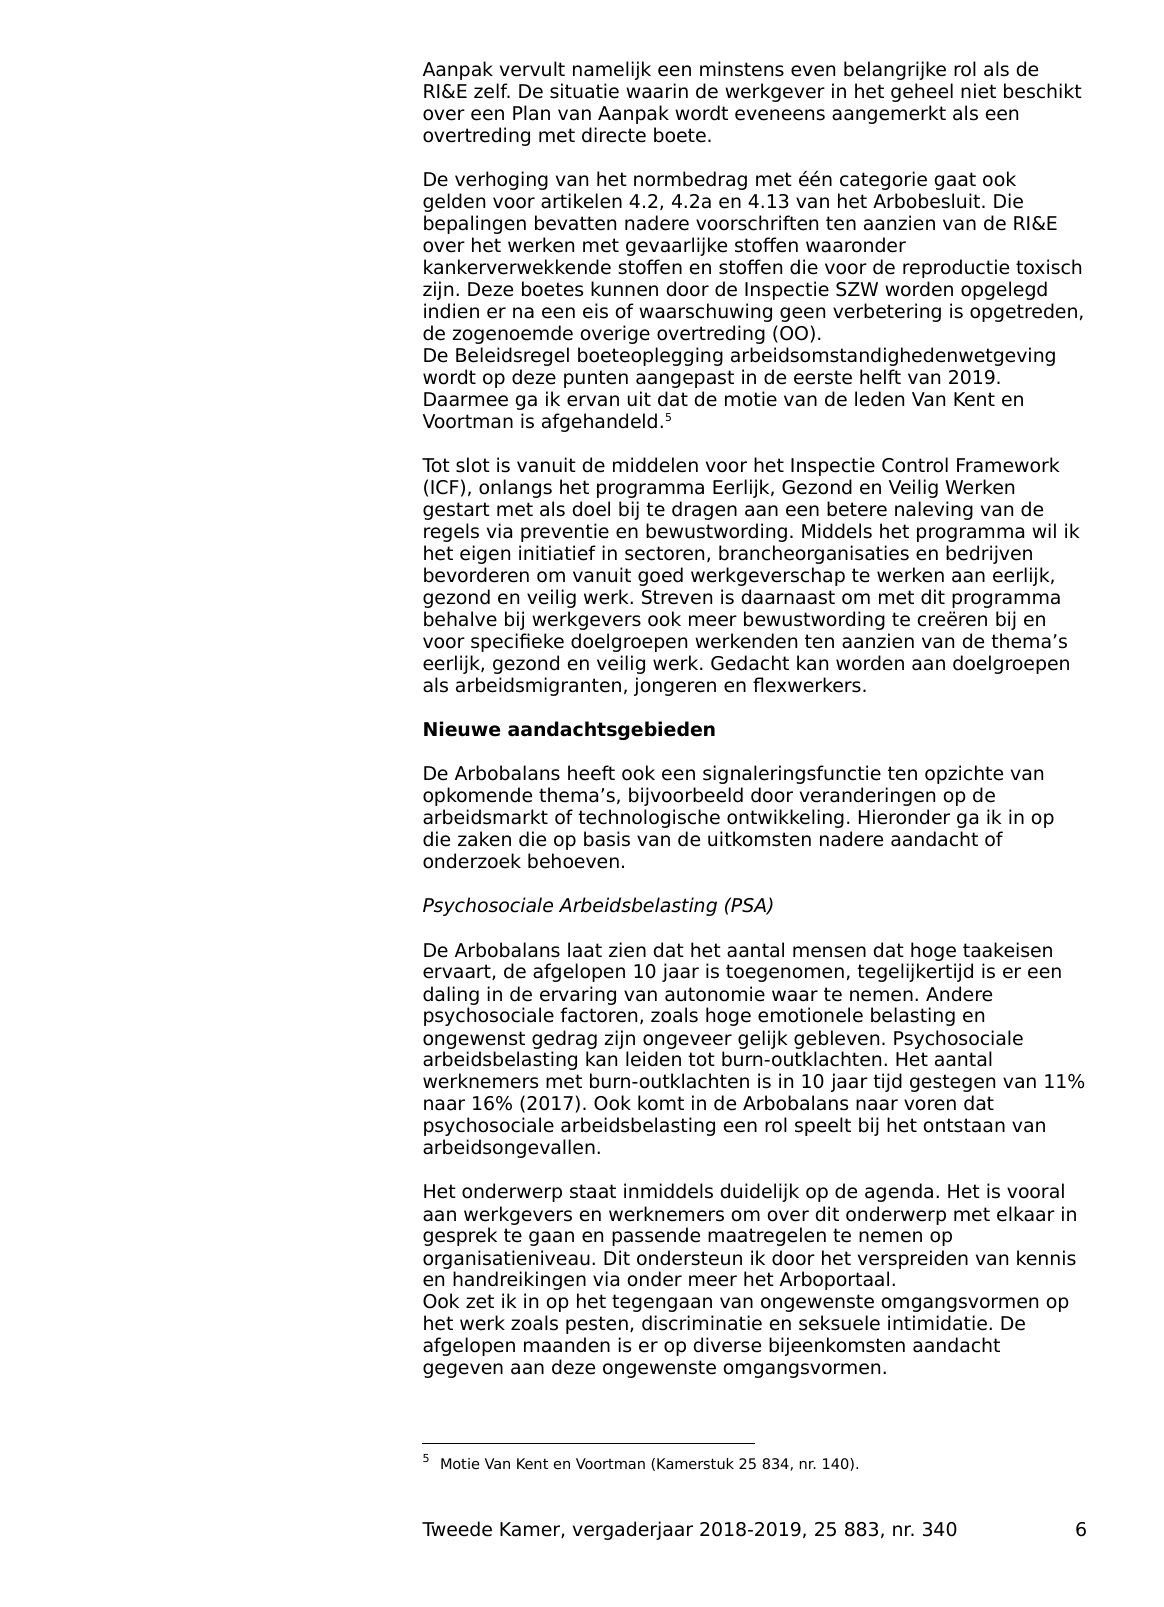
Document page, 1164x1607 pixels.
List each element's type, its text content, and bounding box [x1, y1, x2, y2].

text Het onderwerp staat inmiddels duidelijk op de agenda. Het is vooral aan werkgevers en werknemers om over dit onderwerp met elkaar in gesprek te gaan en passende maatregelen te nemen op organisatieniveau. Dit ondersteun ik door het verspreiden van kennis en handreikingen via onder meer het Arboportaal. [422, 1181, 1087, 1291]
text Tot slot is vanuit de middelen voor het Inspectie Control Framework (ICF), onlangs het programma Eerlijk, Gezond en Veilig Werken gestart met als doel bij te dragen aan een betere naleving van de regels via preventie en bewustwording. Middels het programma wil ik het eigen initiatief in sectoren, brancheorganisaties en bedrijven bevorderen om vanuit goed werkgeverschap te werken aan eerlijk, gezond en veilig werk. Streven is daarnaast om met dit programma behalve bij werkgevers ook meer bewustwording te creëren bij en voor specifieke doelgroepen werkenden ten aanzien van de thema’s eerlijk, gezond en veilig werk. Gedacht kan worden aan doelgroepen als arbeidsmigranten, jongeren en flexwerkers. [422, 455, 1087, 697]
text Motie Van Kent en Voortman (Kamerstuk 25 834, nr. 140). [422, 1452, 1087, 1474]
text De Arbobalans heeft ook een signaleringsfunctie ten opzichte van opkomende thema’s, bijvoorbeeld door veranderingen op de arbeidsmarkt of technologische ontwikkeling. Hieronder ga ik in op die zaken die op basis van de uitkomsten nadere aandacht of onderzoek behoeven. [422, 763, 1087, 873]
text Aanpak vervult namelijk een minstens even belangrijke rol als de RI&E zelf. De situatie waarin de werkgever in het geheel niet beschikt over een Plan van Aanpak wordt eveneens aangemerkt als een overtreding met directe boete. [422, 59, 1087, 147]
text De Arbobalans laat zien dat het aantal mensen dat hoge taakeisen ervaart, de afgelopen 10 jaar is toegenomen, tegelijkertijd is er een daling in de ervaring van autonomie waar te nemen. Andere psychosociale factoren, zoals hoge emotionele belasting en ongewenst gedrag zijn ongeveer gelijk gebleven. Psychosociale arbeidsbelasting kan leiden tot burn-outklachten. Het aantal werknemers met burn-outklachten is in 10 jaar tijd gestegen van 11% naar 16% (2017). Ook komt in de Arbobalans naar voren dat psychosociale arbeidsbelasting een rol speelt bij het ontstaan van arbeidsongevallen. [422, 939, 1087, 1159]
text Ook zet ik in op het tegengaan van ongewenste omgangsvormen op het werk zoals pesten, discriminatie en seksuele intimidatie. De afgelopen maanden is er op diverse bijeenkomsten aandacht gegeven aan deze ongewenste omgangsvormen. [422, 1291, 1087, 1379]
text De Beleidsregel boeteoplegging arbeidsomstandighedenwetgeving wordt op deze punten aangepast in de eerste helft van 2019. Daarmee ga ik ervan uit dat de motie van de leden Van Kent en Voortman is afgehandeld. [422, 345, 1087, 433]
subtitle Nieuwe aandachtsgebieden [422, 719, 1087, 741]
subtitle Psychosociale Arbeidsbelasting (PSA) [422, 895, 1087, 917]
text De verhoging van het normbedrag met één categorie gaat ook gelden voor artikelen 4.2, 4.2a en 4.13 van het Arbobesluit. Die bepalingen bevatten nadere voorschriften ten aanzien van de RI&E over het werken met gevaarlijke stoffen waaronder kankerverwekkende stoffen en stoffen die voor de reproductie toxisch zijn. Deze boetes kunnen door de Inspectie SZW worden opgelegd indien er na een eis of waarschuwing geen verbetering is opgetreden, de zogenoemde overige overtreding (OO). [422, 169, 1087, 345]
